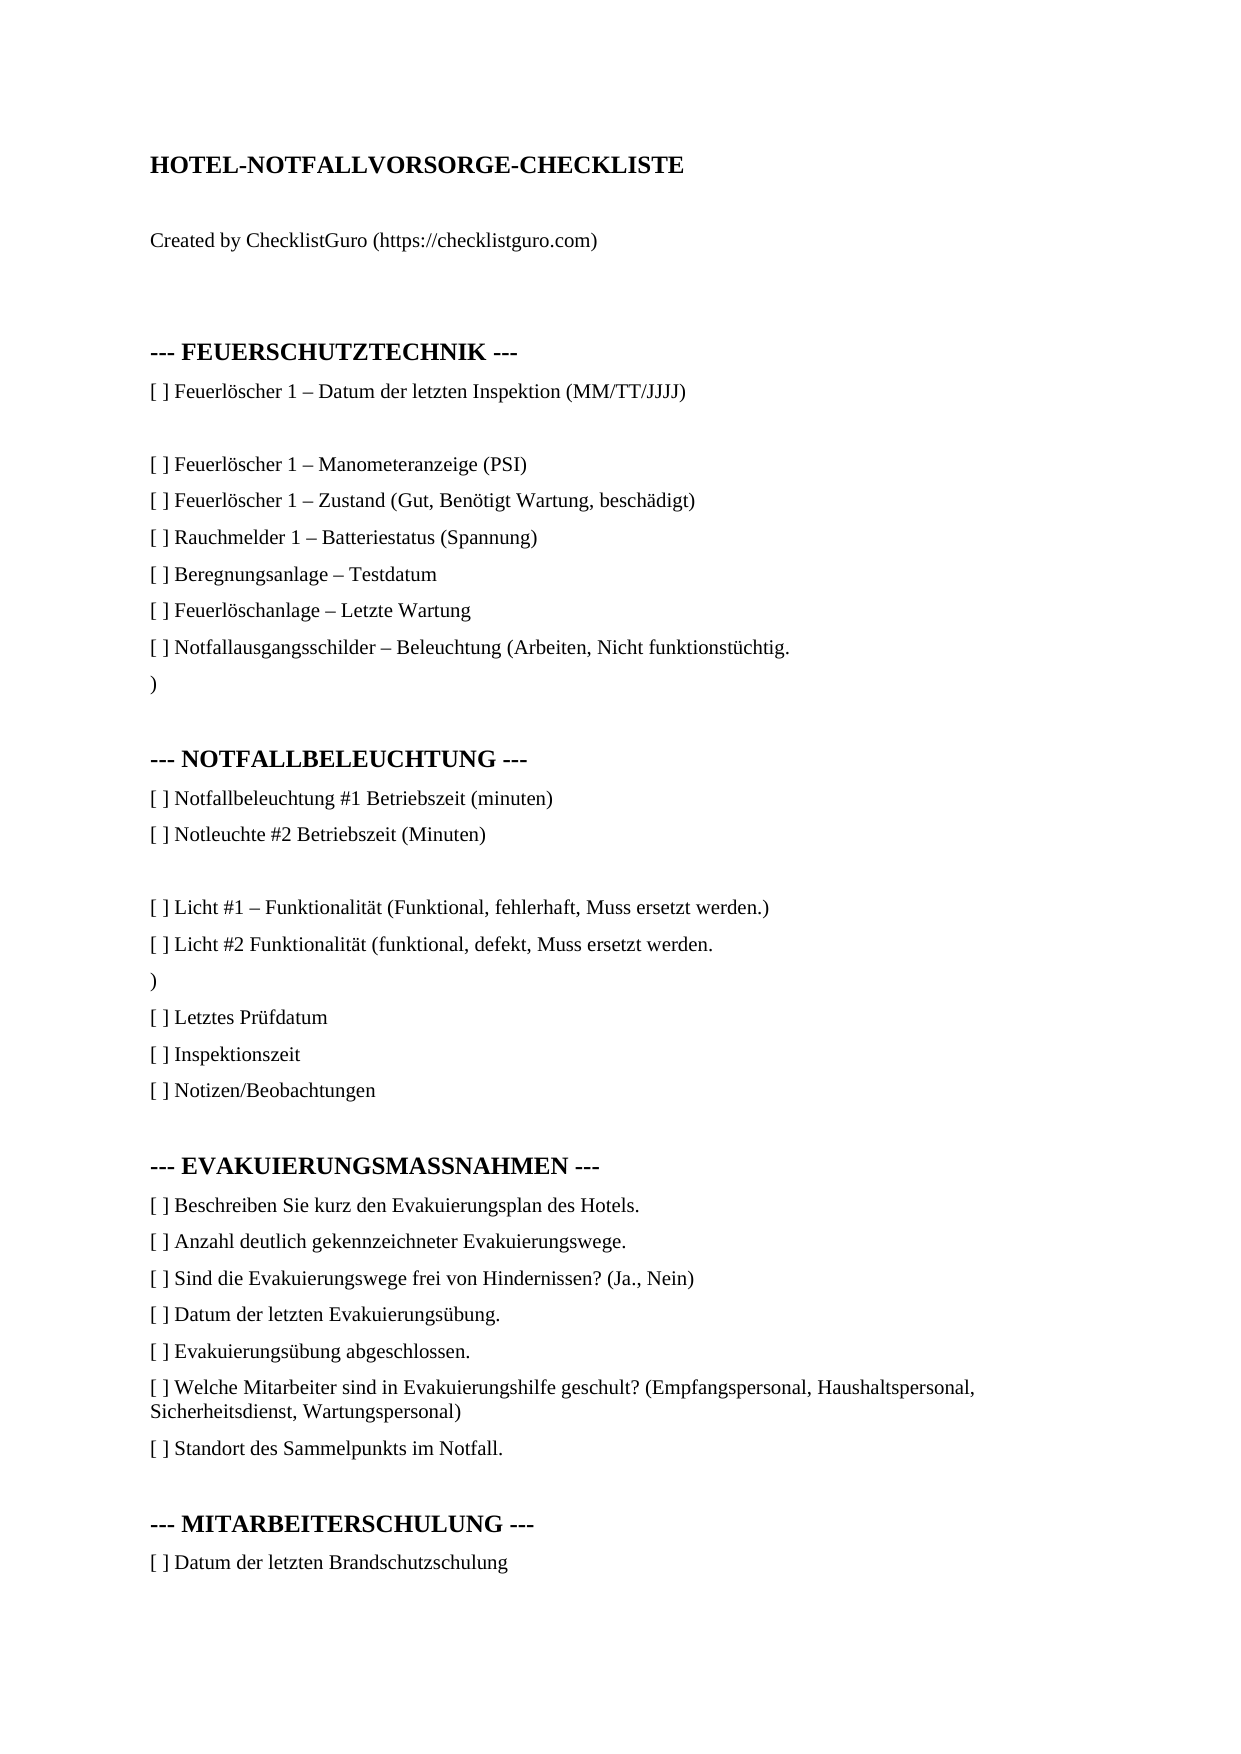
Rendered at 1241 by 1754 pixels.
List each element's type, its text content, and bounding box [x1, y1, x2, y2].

text [ ] Notleuchte #2 Betriebszeit (Minuten) [150, 822, 1090, 846]
text --- NOTFALLBELEUCHTUNG --- [150, 744, 1090, 773]
text Created by ChecklistGuro (https://checklistguro.com) [150, 228, 1090, 252]
text --- EVAKUIERUNGSMASSNAHMEN --- [150, 1151, 1090, 1180]
text [ ] Notizen/Beobachtungen [150, 1078, 1090, 1102]
text ) [150, 968, 1090, 992]
text [ ] Feuerlöscher 1 – Manometeranzeige (PSI) [150, 452, 1090, 476]
text [ ] Beregnungsanlage – Testdatum [150, 562, 1090, 586]
text [ ] Welche Mitarbeiter sind in Evakuierungshilfe geschult? (Empfangspersonal, Haushaltspersonal, Sicherheitsdienst, Wartungspersonal) [150, 1375, 1090, 1423]
text [ ] Feuerlöscher 1 – Datum der letzten Inspektion (MM/TT/JJJJ) [150, 379, 1090, 403]
text [ ] Letztes Prüfdatum [150, 1005, 1090, 1029]
text [ ] Feuerlöscher 1 – Zustand (Gut, Benötigt Wartung, beschädigt) [150, 488, 1090, 512]
text [ ] Datum der letzten Evakuierungsübung. [150, 1302, 1090, 1326]
text [ ] Licht #2 Funktionalität (funktional, defekt, Muss ersetzt werden. [150, 932, 1090, 956]
text ) [150, 671, 1090, 695]
text [ ] Licht #1 – Funktionalität (Funktional, fehlerhaft, Muss ersetzt werden.) [150, 895, 1090, 919]
text HOTEL-NOTFALLVORSORGE-CHECKLISTE [150, 150, 1090, 179]
text [ ] Inspektionszeit [150, 1042, 1090, 1066]
text [ ] Evakuierungsübung abgeschlossen. [150, 1339, 1090, 1363]
text [ ] Standort des Sammelpunkts im Notfall. [150, 1436, 1090, 1460]
text [ ] Rauchmelder 1 – Batteriestatus (Spannung) [150, 525, 1090, 549]
text [ ] Anzahl deutlich gekennzeichneter Evakuierungswege. [150, 1229, 1090, 1253]
text [ ] Notfallausgangsschilder – Beleuchtung (Arbeiten, Nicht funktionstüchtig. [150, 635, 1090, 659]
text [ ] Notfallbeleuchtung #1 Betriebszeit (minuten) [150, 786, 1090, 810]
text --- FEUERSCHUTZTECHNIK --- [150, 337, 1090, 366]
text [ ] Sind die Evakuierungswege frei von Hindernissen? (Ja., Nein) [150, 1266, 1090, 1290]
text [ ] Beschreiben Sie kurz den Evakuierungsplan des Hotels. [150, 1192, 1090, 1217]
text [ ] Feuerlöschanlage – Letzte Wartung [150, 598, 1090, 622]
text --- MITARBEITERSCHULUNG --- [150, 1509, 1090, 1538]
text [ ] Datum der letzten Brandschutzschulung [150, 1550, 1090, 1574]
